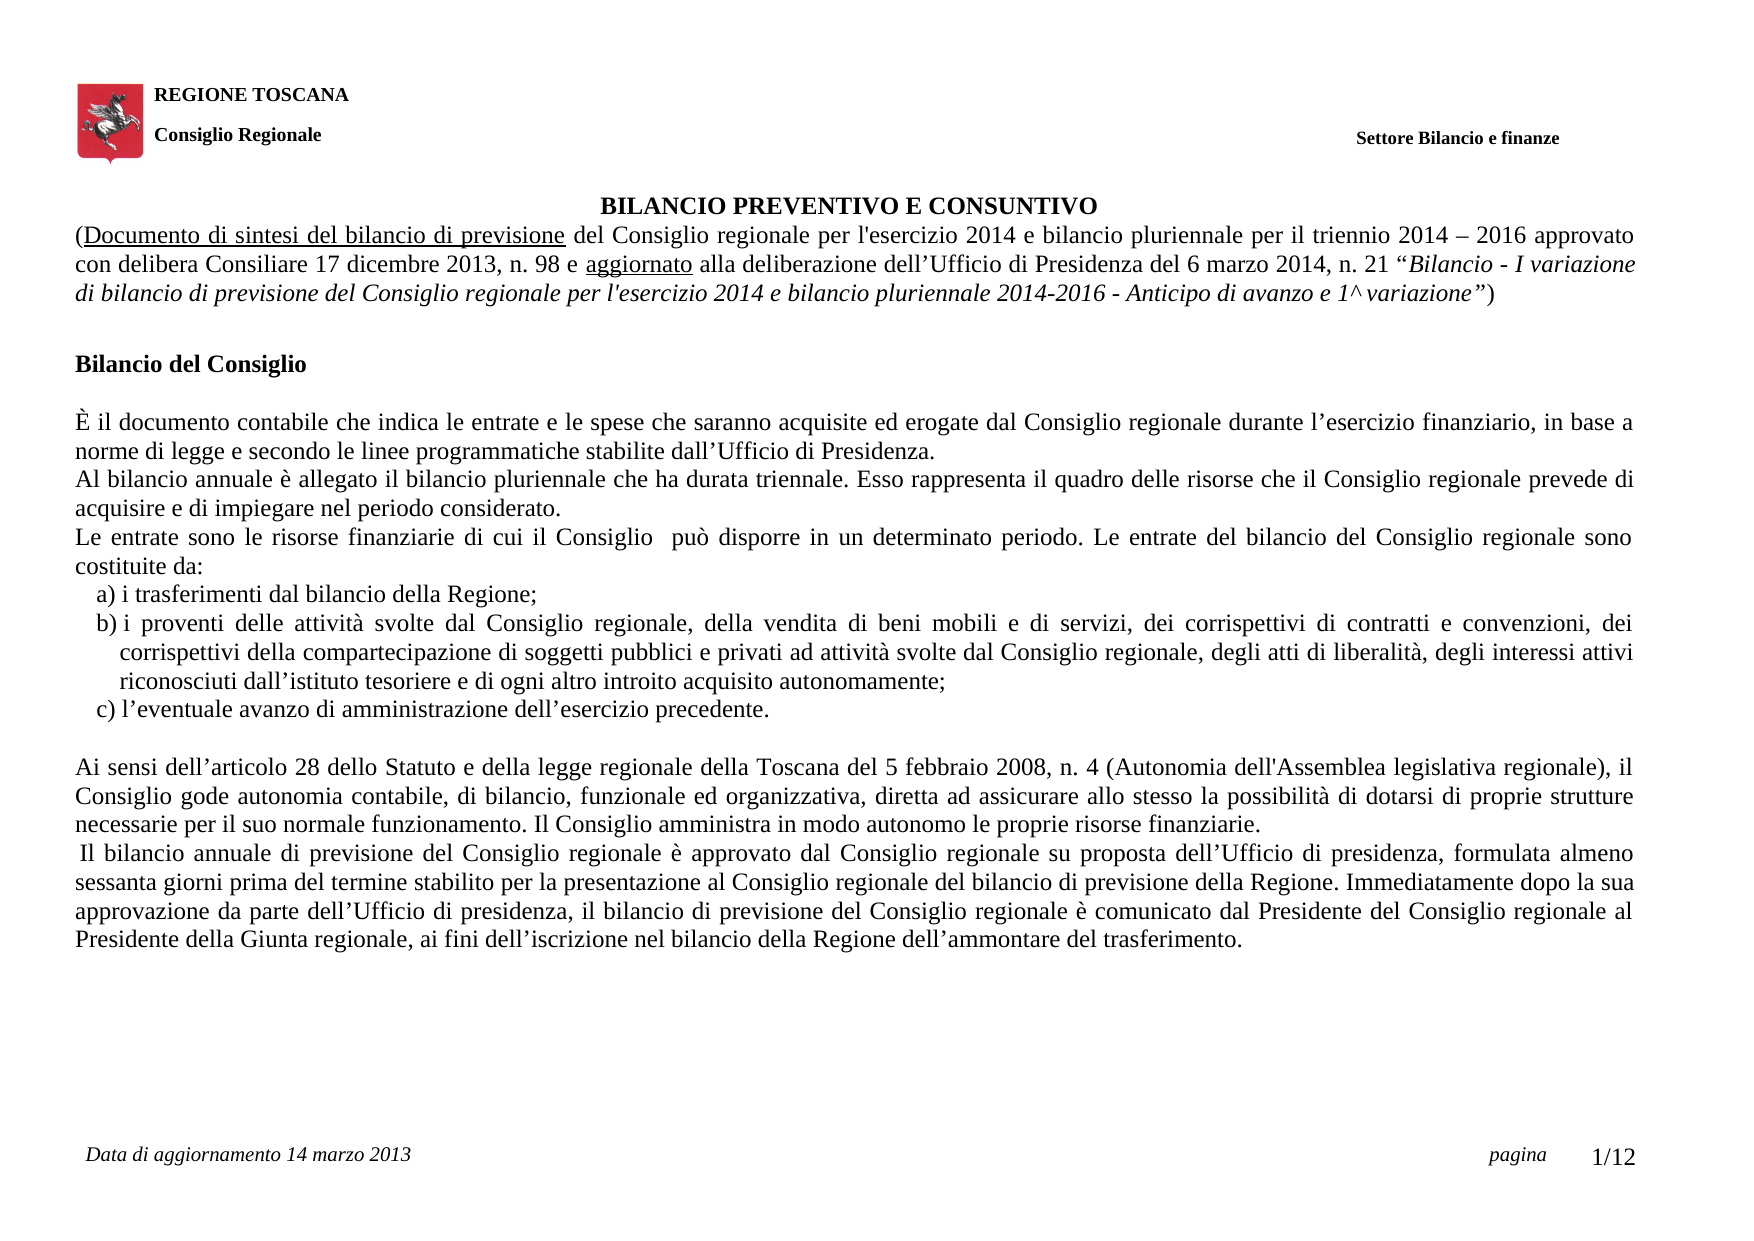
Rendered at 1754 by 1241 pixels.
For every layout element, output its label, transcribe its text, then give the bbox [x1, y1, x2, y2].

text b) i proventi delle attività svolte dal Consiglio regionale, della vendita di beni mobili e di servizi, dei corrispettivi di contratti e convenzioni, dei corrispettivi della compartecipazione di soggetti pubblici e privati ad attività svolte dal Consiglio regionale, degli atti di liberalità, degli interessi attivi riconosciuti dall’istituto tesoriere e di ogni altro introito acquisito autonomamente; [96, 608, 1636, 694]
text Ai sensi dell’articolo 28 dello Statuto e della legge regionale della Toscana del 5 febbraio 2008, n. 4 (Autonomia dell'Assemblea legislativa regionale), il Consiglio gode autonomia contabile, di bilancio, funzionale ed organizzativa, diretta ad assicurare allo stesso la possibilità di dotarsi di proprie strutture necessarie per il suo normale funzionamento. Il Consiglio amministra in modo autonomo le proprie risorse finanziarie. [75, 752, 1636, 838]
text c) l’eventuale avanzo di amministrazione dell’esercizio precedente. [96, 694, 1636, 723]
text a) i trasferimenti dal bilancio della Regione; [96, 579, 1636, 608]
text BILANCIO PREVENTIVO E CONSUNTIVO [75, 191, 1636, 220]
text (Documento di sintesi del bilancio di previsione del Consiglio regionale per l'esercizio 2014 e bilancio pluriennale per il triennio 2014 – 2016 approvato con delibera Consiliare 17 dicembre 2013, n. 98 e aggiornato alla deliberazione dell’Ufficio di Presidenza del 6 marzo 2014, n. 21 “Bilancio - I variazione di bilancio di previsione del Consiglio regionale per l'esercizio 2014 e bilancio pluriennale 2014-2016 - Anticipo di avanzo e 1^ variazione”) [75, 220, 1636, 306]
text Il bilancio annuale di previsione del Consiglio regionale è approvato dal Consiglio regionale su proposta dell’Ufficio di presidenza, formulata almeno sessanta giorni prima del termine stabilito per la presentazione al Consiglio regionale del bilancio di previsione della Regione. Immediatamente dopo la sua approvazione da parte dell’Ufficio di presidenza, il bilancio di previsione del Consiglio regionale è comunicato dal Presidente del Consiglio regionale al Presidente della Giunta regionale, ai fini dell’iscrizione nel bilancio della Regione dell’ammontare del trasferimento. [52, 838, 1636, 953]
text Al bilancio annuale è allegato il bilancio pluriennale che ha durata triennale. Esso rappresenta il quadro delle risorse che il Consiglio regionale prevede di acquisire e di impiegare nel periodo considerato. [75, 464, 1636, 522]
text Le entrate sono le risorse finanziarie di cui il Consiglio può disporre in un determinato periodo. Le entrate del bilancio del Consiglio regionale sono costituite da: [75, 522, 1636, 579]
text Bilancio del Consiglio [75, 349, 1636, 378]
text È il documento contabile che indica le entrate e le spese che saranno acquisite ed erogate dal Consiglio regionale durante l’esercizio finanziario, in base a norme di legge e secondo le linee programmatiche stabilite dall’Ufficio di Presidenza. [75, 378, 1636, 464]
